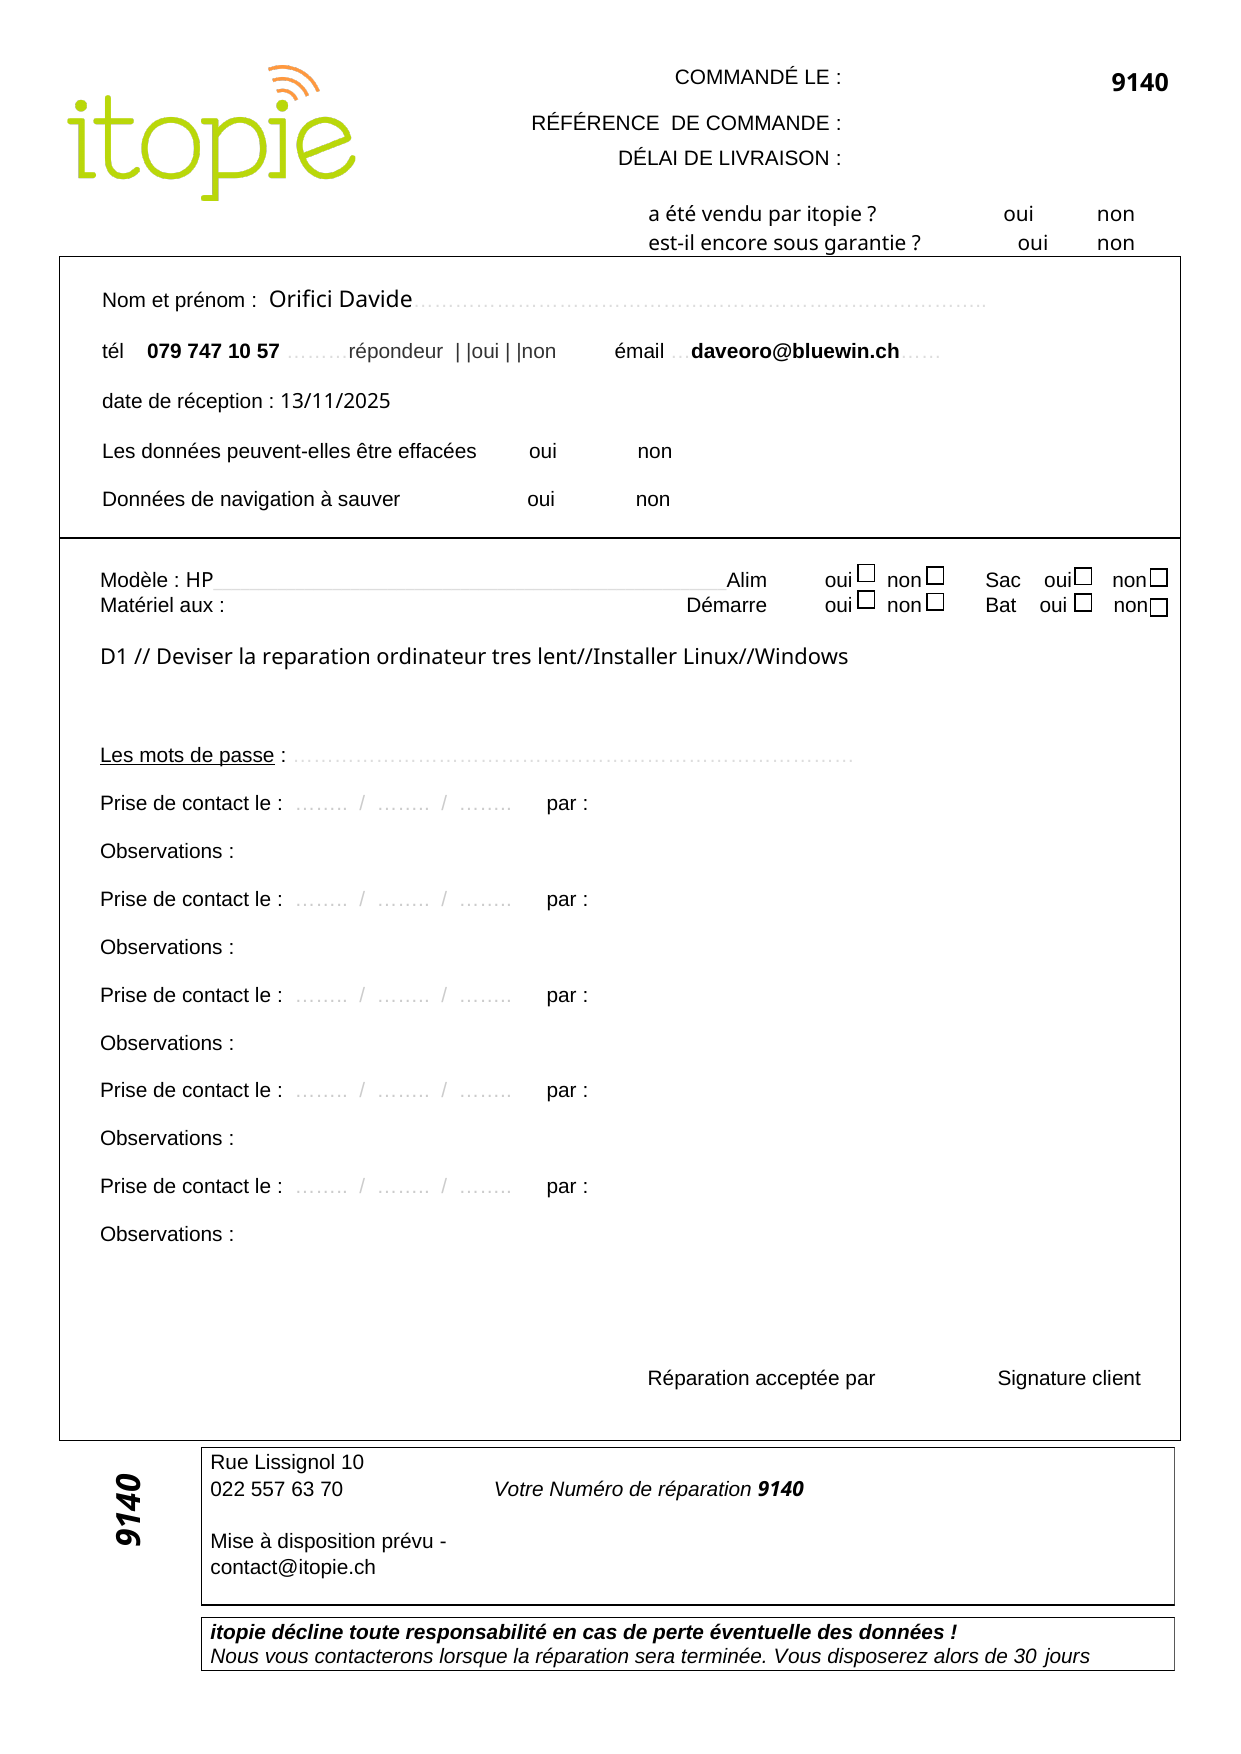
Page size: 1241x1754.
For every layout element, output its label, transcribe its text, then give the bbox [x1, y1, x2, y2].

text tél 079 747 10 57 ………répondeur | |oui | |non émail …daveoro@bluewin.ch…… [60, 335, 1180, 362]
text Observations : [60, 931, 1180, 958]
text a été vendu par itopie ? oui non [59, 199, 1181, 228]
text Prise de contact le : …….. / …….. / …….. par : [60, 788, 1180, 815]
text Observations : [60, 836, 1180, 863]
text D1 // Deviser la reparation ordinateur tres lent//Installer Linux//Windows [60, 638, 1180, 671]
table_header Rue Lissignol 10 022 557 63 70 Votre Numéro de réparation 9140 Mise à disposition prévu - contact@itopie.ch [195, 1441, 1180, 1611]
table_cell RÉFÉRENCE DE COMMANDE : [490, 105, 847, 140]
text date de réception : 13/11/2025 [60, 383, 1180, 415]
text Observations : [60, 1219, 1180, 1246]
text Prise de contact le : …….. / …….. / …….. par : [60, 1171, 1180, 1198]
text Réparation acceptée par Signature client [60, 1363, 1180, 1390]
text Prise de contact le : …….. / …….. / …….. par : [60, 883, 1180, 911]
text Les mots de passe : ……………………………………………………………………… [60, 740, 1180, 767]
table_header COMMANDÉ LE : [490, 59, 847, 104]
text Les données peuvent-elles être effacées oui non [60, 436, 1180, 463]
text Données de navigation à sauver oui non [60, 484, 1180, 511]
table_cell [847, 140, 1180, 175]
text Nom et prénom : Orifici Davide……………………………………………………………………….. [60, 280, 1180, 314]
text Prise de contact le : …….. / …….. / …….. par : [60, 979, 1180, 1006]
text Matériel aux : Démarre oui non Bat oui non [60, 590, 1180, 617]
text est-il encore sous garantie ? oui non [59, 228, 1181, 256]
table_header 9140 [59, 1441, 195, 1677]
table_cell DÉLAI DE LIVRAISON : [490, 140, 847, 175]
text Modèle : HP Alim oui non Sac oui non [948, 562, 1180, 590]
picture [67, 65, 356, 201]
text Modèle : HP Alim oui non Sac oui non [60, 562, 856, 590]
text Prise de contact le : …….. / …….. / …….. par : [60, 1075, 1180, 1102]
text Observations : [60, 1123, 1180, 1150]
table_cell itopie décline toute responsabilité en cas de perte éventuelle des données ! Nous vous contacterons lorsque la réparation sera terminée. Vous disposerez alors de 30 jours [195, 1611, 1180, 1677]
text Observations : [60, 1027, 1180, 1054]
text Modèle : HP Alim oui non Sac oui non [879, 562, 925, 590]
table_cell [847, 105, 1180, 140]
table_header 9140 [847, 59, 1180, 104]
